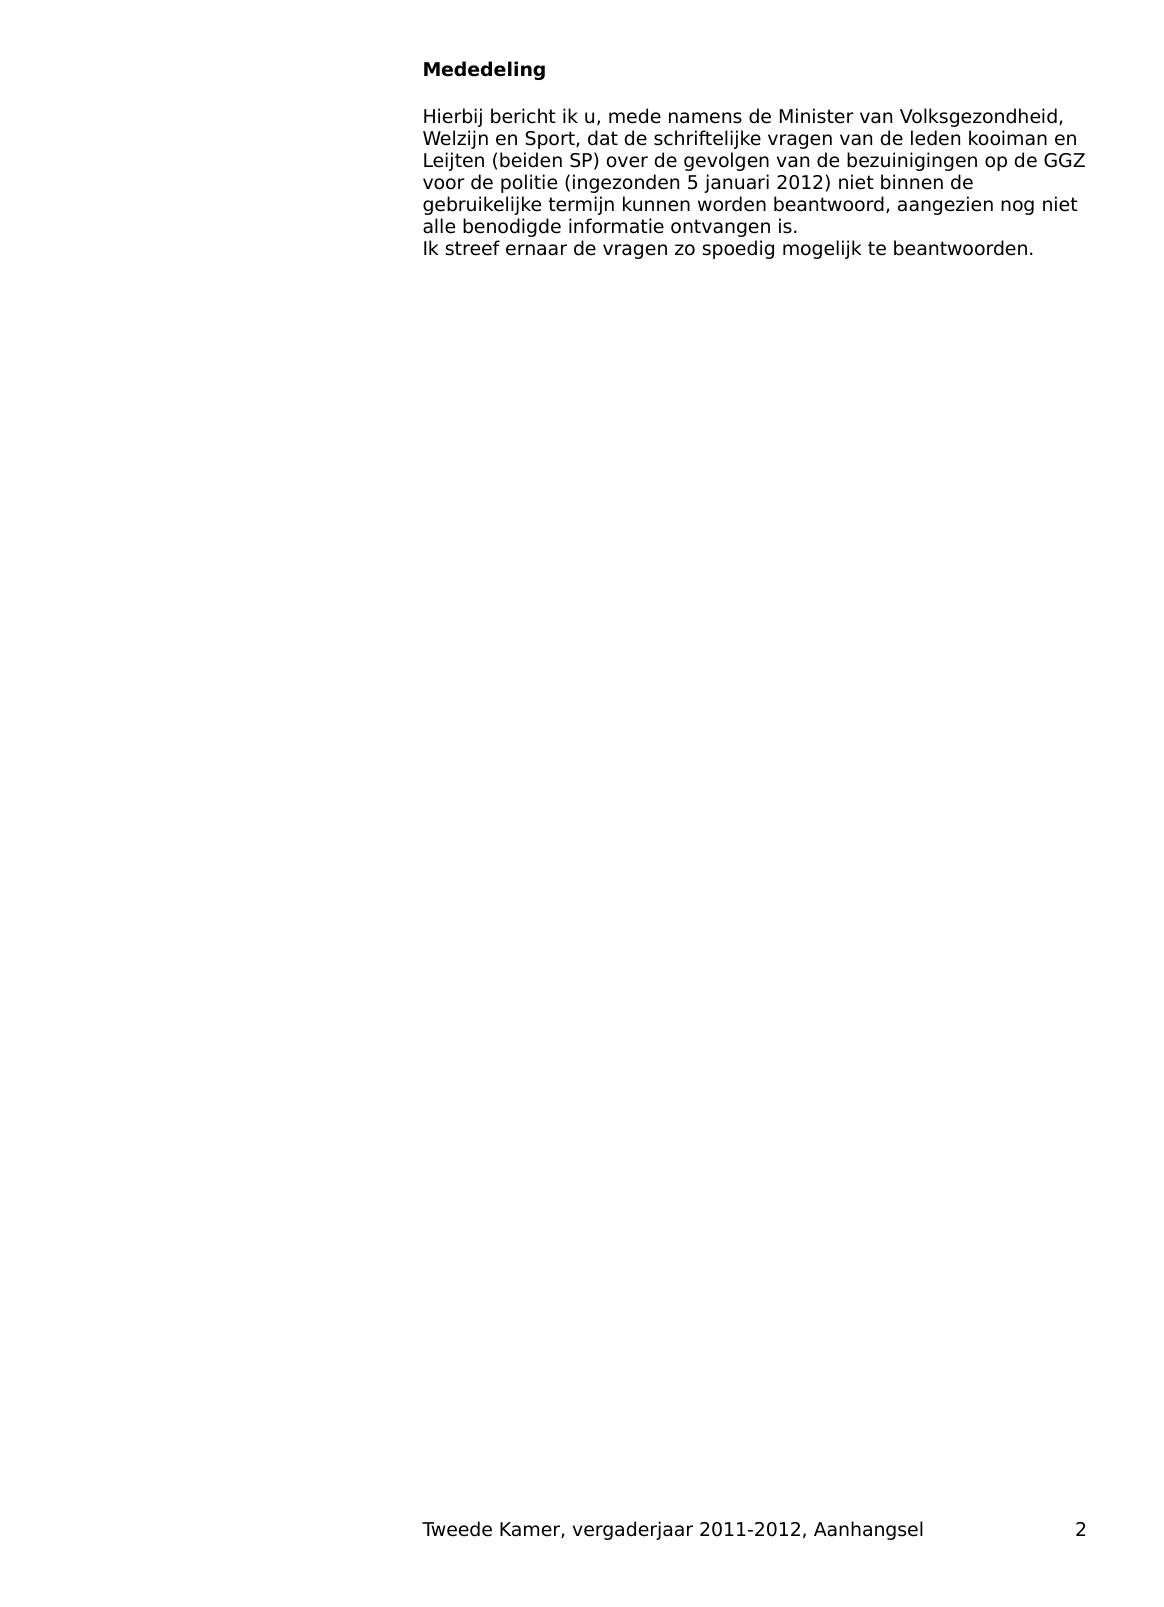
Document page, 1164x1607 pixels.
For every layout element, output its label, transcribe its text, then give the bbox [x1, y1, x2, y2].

subtitle Mededeling [422, 59, 1087, 81]
text Hierbij bericht ik u, mede namens de Minister van Volksgezondheid, Welzijn en Sport, dat de schriftelijke vragen van de leden kooiman en Leijten (beiden SP) over de gevolgen van de bezuinigingen op de GGZ voor de politie (ingezonden 5 januari 2012) niet binnen de gebruikelijke termijn kunnen worden beantwoord, aangezien nog niet alle benodigde informatie ontvangen is. [422, 106, 1087, 238]
text Ik streef ernaar de vragen zo spoedig mogelijk te beantwoorden. [422, 238, 1087, 260]
